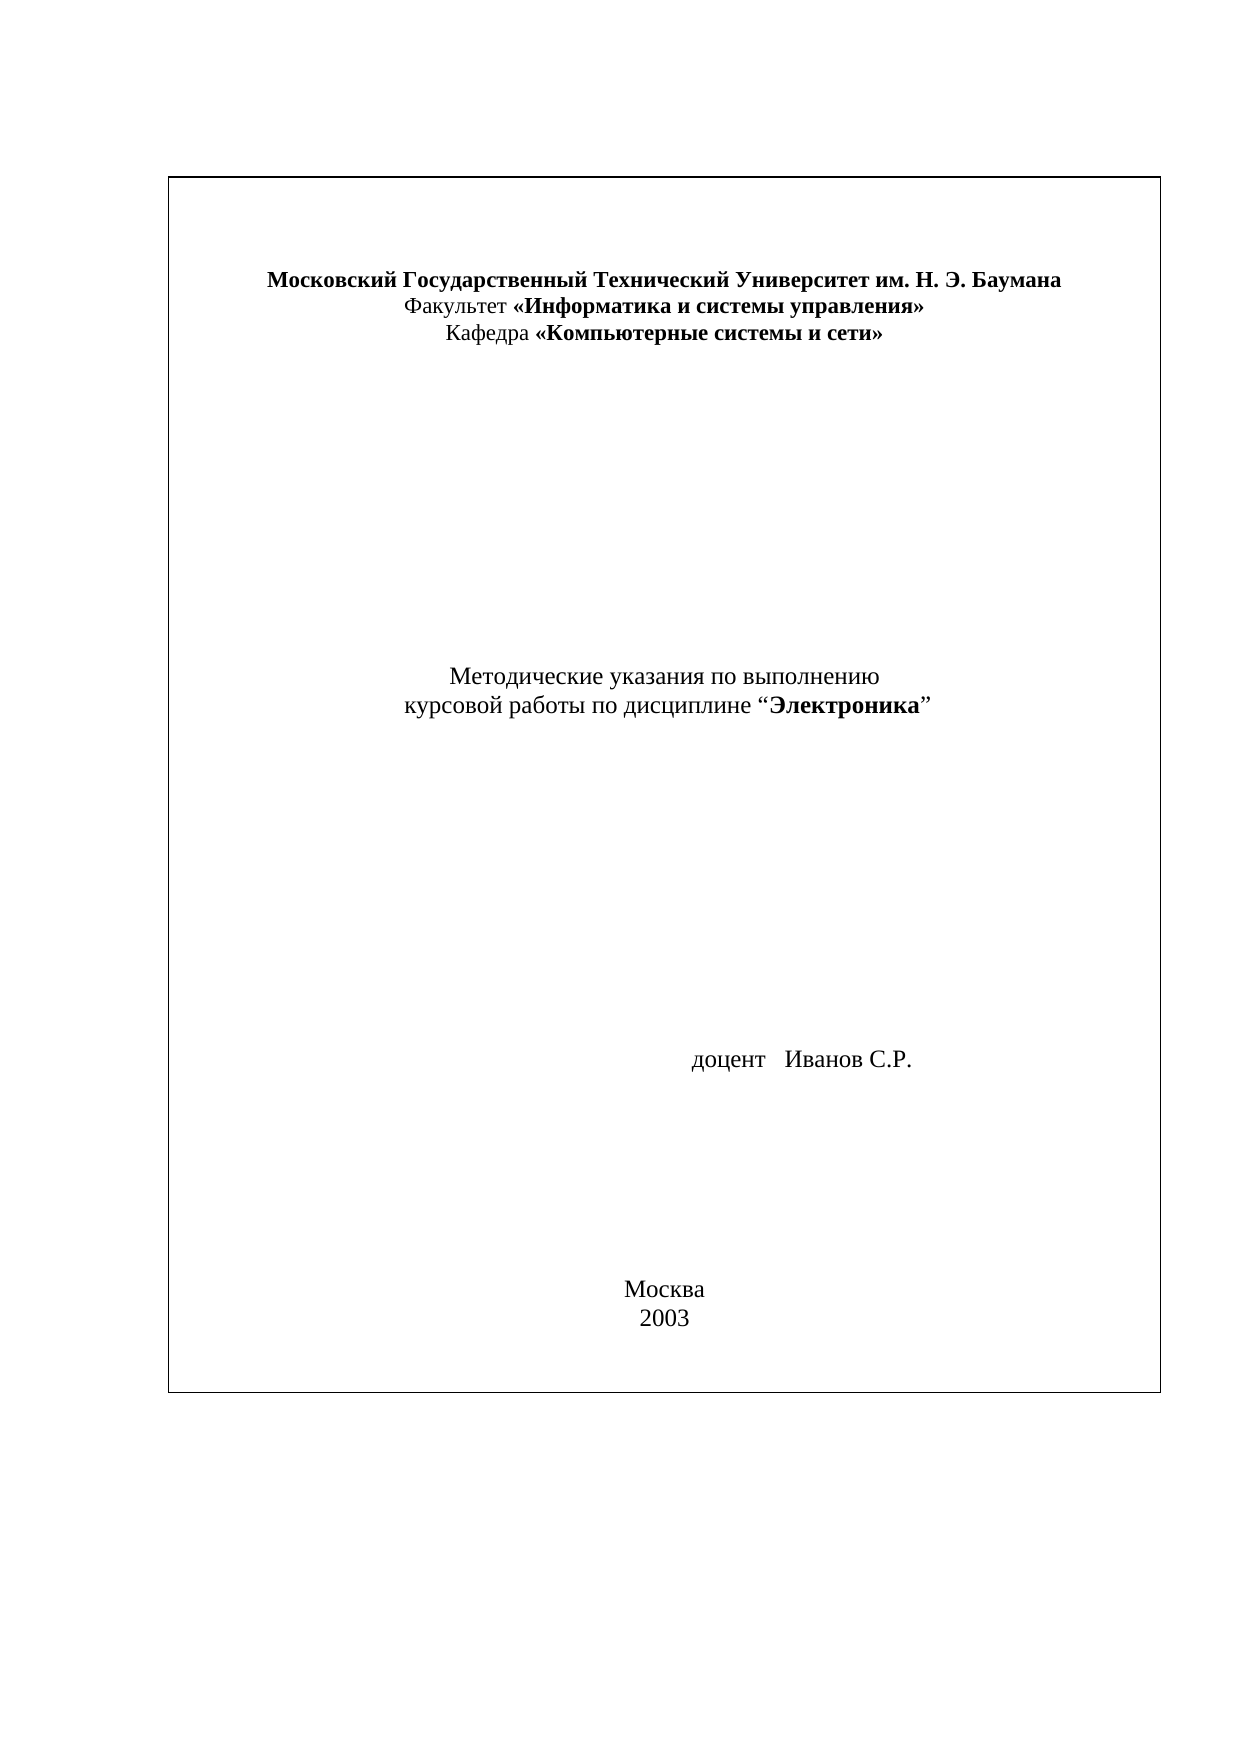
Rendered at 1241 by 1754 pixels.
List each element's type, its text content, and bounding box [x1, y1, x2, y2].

text доцент Иванов С.Р. [177, 1044, 1152, 1073]
text Факультет «Информатика и системы управления» [177, 292, 1152, 318]
text 2003 [177, 1303, 1152, 1332]
text курсовой работы по дисциплине “Электроника” [177, 690, 1152, 719]
text Москва [177, 1274, 1152, 1303]
text Методические указания по выполнению [177, 661, 1152, 690]
text Московский Государственный Технический Университет им. Н. Э. Баумана [177, 266, 1152, 292]
text Кафедра «Компьютерные системы и сети» [177, 318, 1152, 345]
